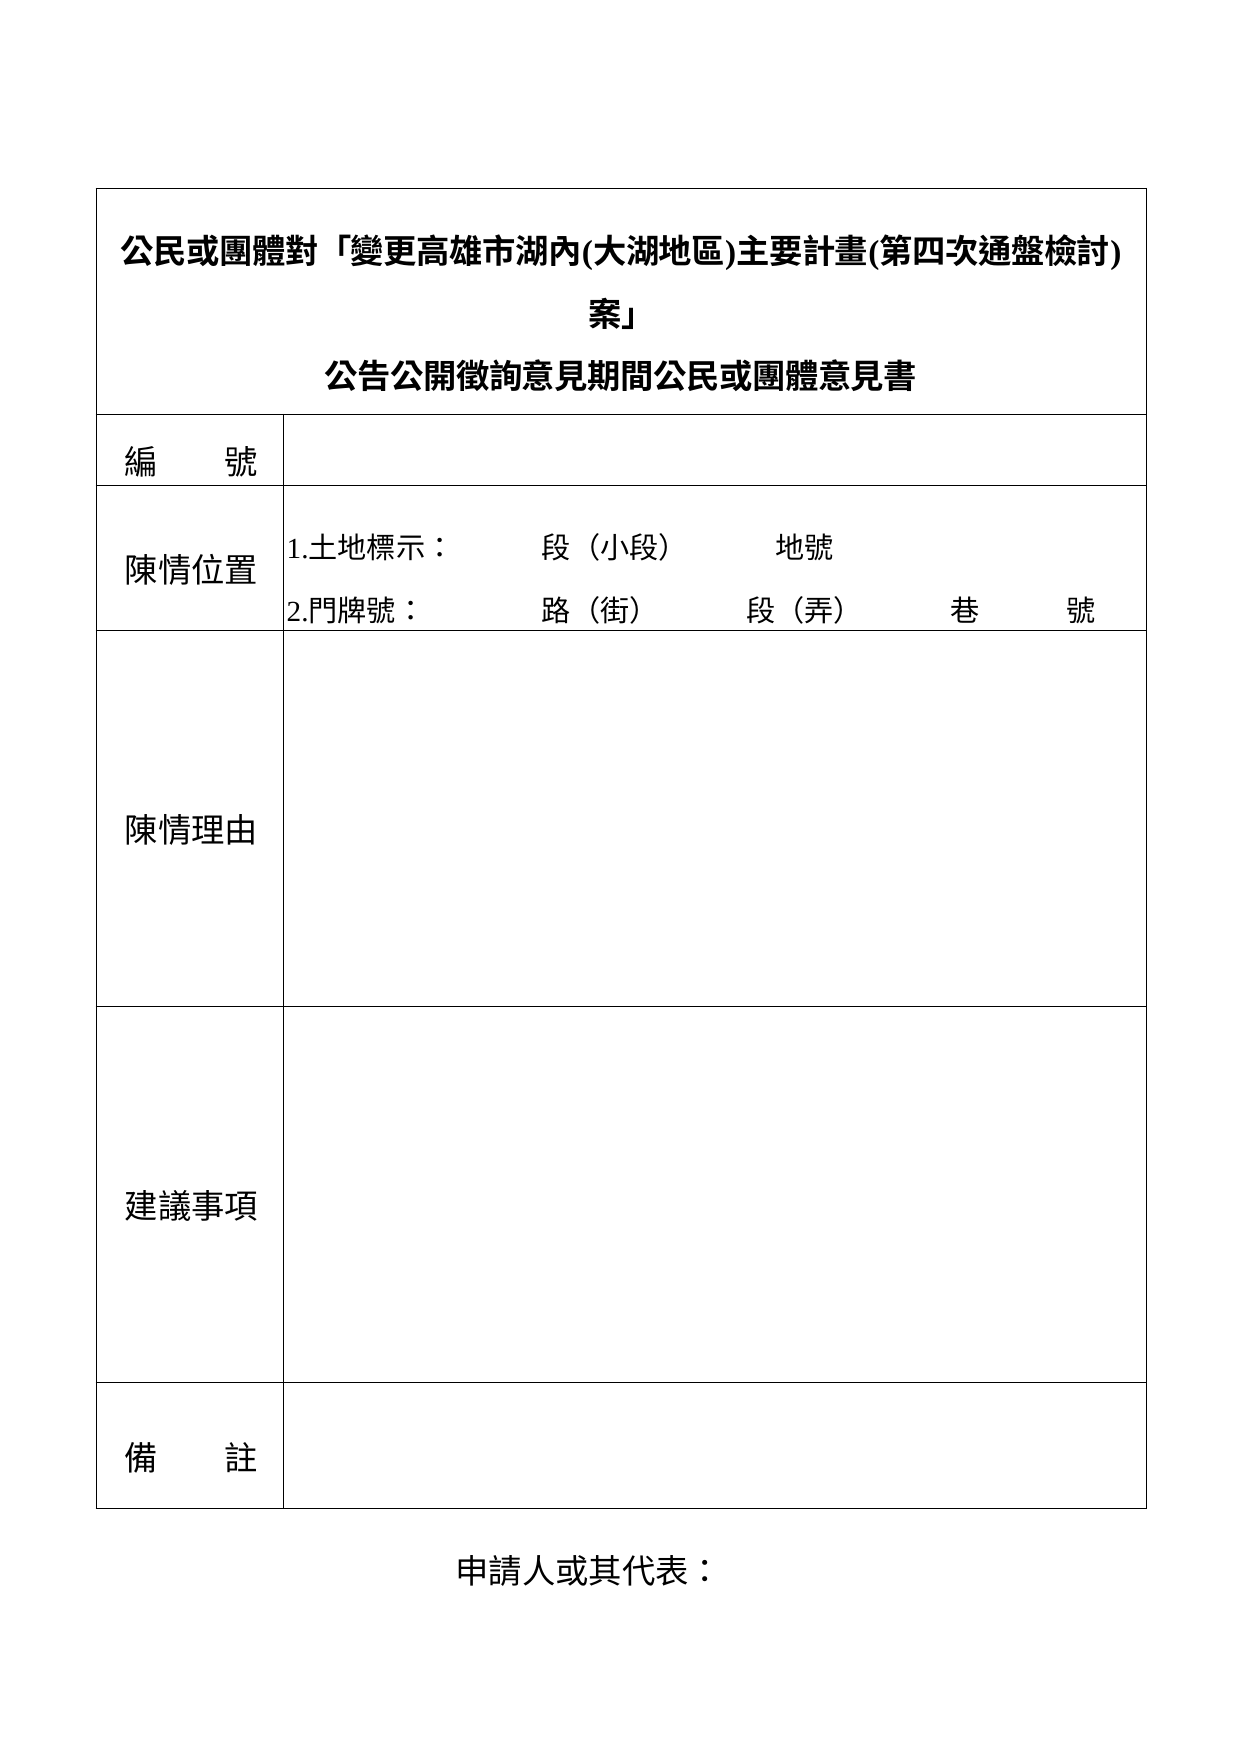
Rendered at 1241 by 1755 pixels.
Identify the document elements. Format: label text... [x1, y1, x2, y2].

text 申請人或其代表： [455, 1527, 1119, 1590]
table_cell 1.土地標示： 段（小段） 地號 2.門牌號： 路（街） 段（弄） 巷 號 [284, 486, 1146, 629]
table_cell 編 號 [97, 415, 283, 485]
table_cell [284, 631, 1146, 1006]
table_cell [284, 415, 1146, 485]
table_cell [284, 1007, 1146, 1382]
table_cell 陳情理由 [97, 631, 283, 1006]
table_cell 陳情位置 [97, 486, 283, 629]
table_header 公民或團體對「變更高雄市湖內(大湖地區)主要計畫(第四次通盤檢討)案」 公告公開徵詢意見期間公民或團體意見書 [97, 189, 1146, 414]
table_cell 建議事項 [97, 1007, 283, 1382]
table_cell [284, 1383, 1146, 1508]
table_cell 備 註 [97, 1383, 283, 1508]
